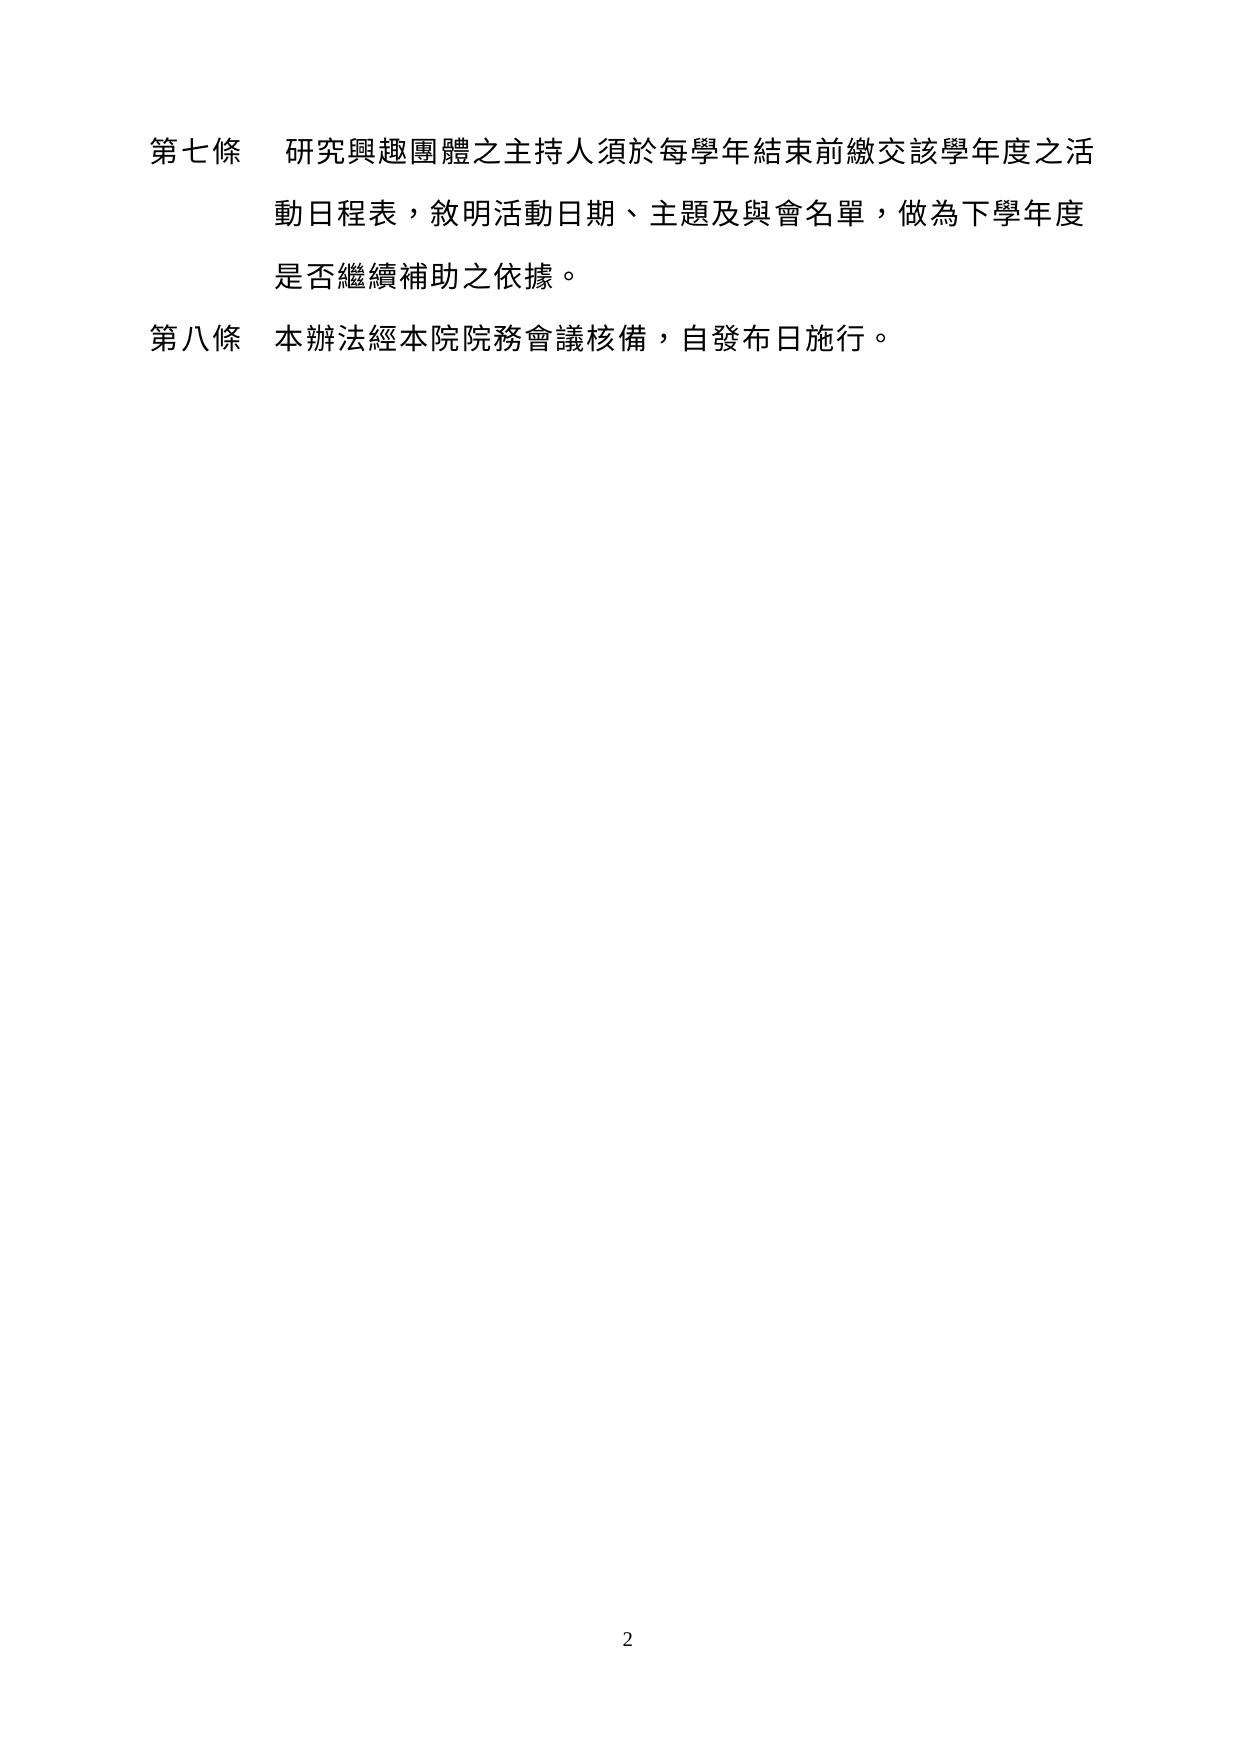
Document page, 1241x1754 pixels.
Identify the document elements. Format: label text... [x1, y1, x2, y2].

text 第八條 本辦法經本院院務會議核備，自發布日施行。 [148, 295, 1107, 358]
text 第七條 研究興趣團體之主持人須於每學年結束前繳交該學年度之活動日程表，敘明活動日期、主題及與會名單，做為下學年度是否繼續補助之依據。 [148, 108, 1107, 295]
